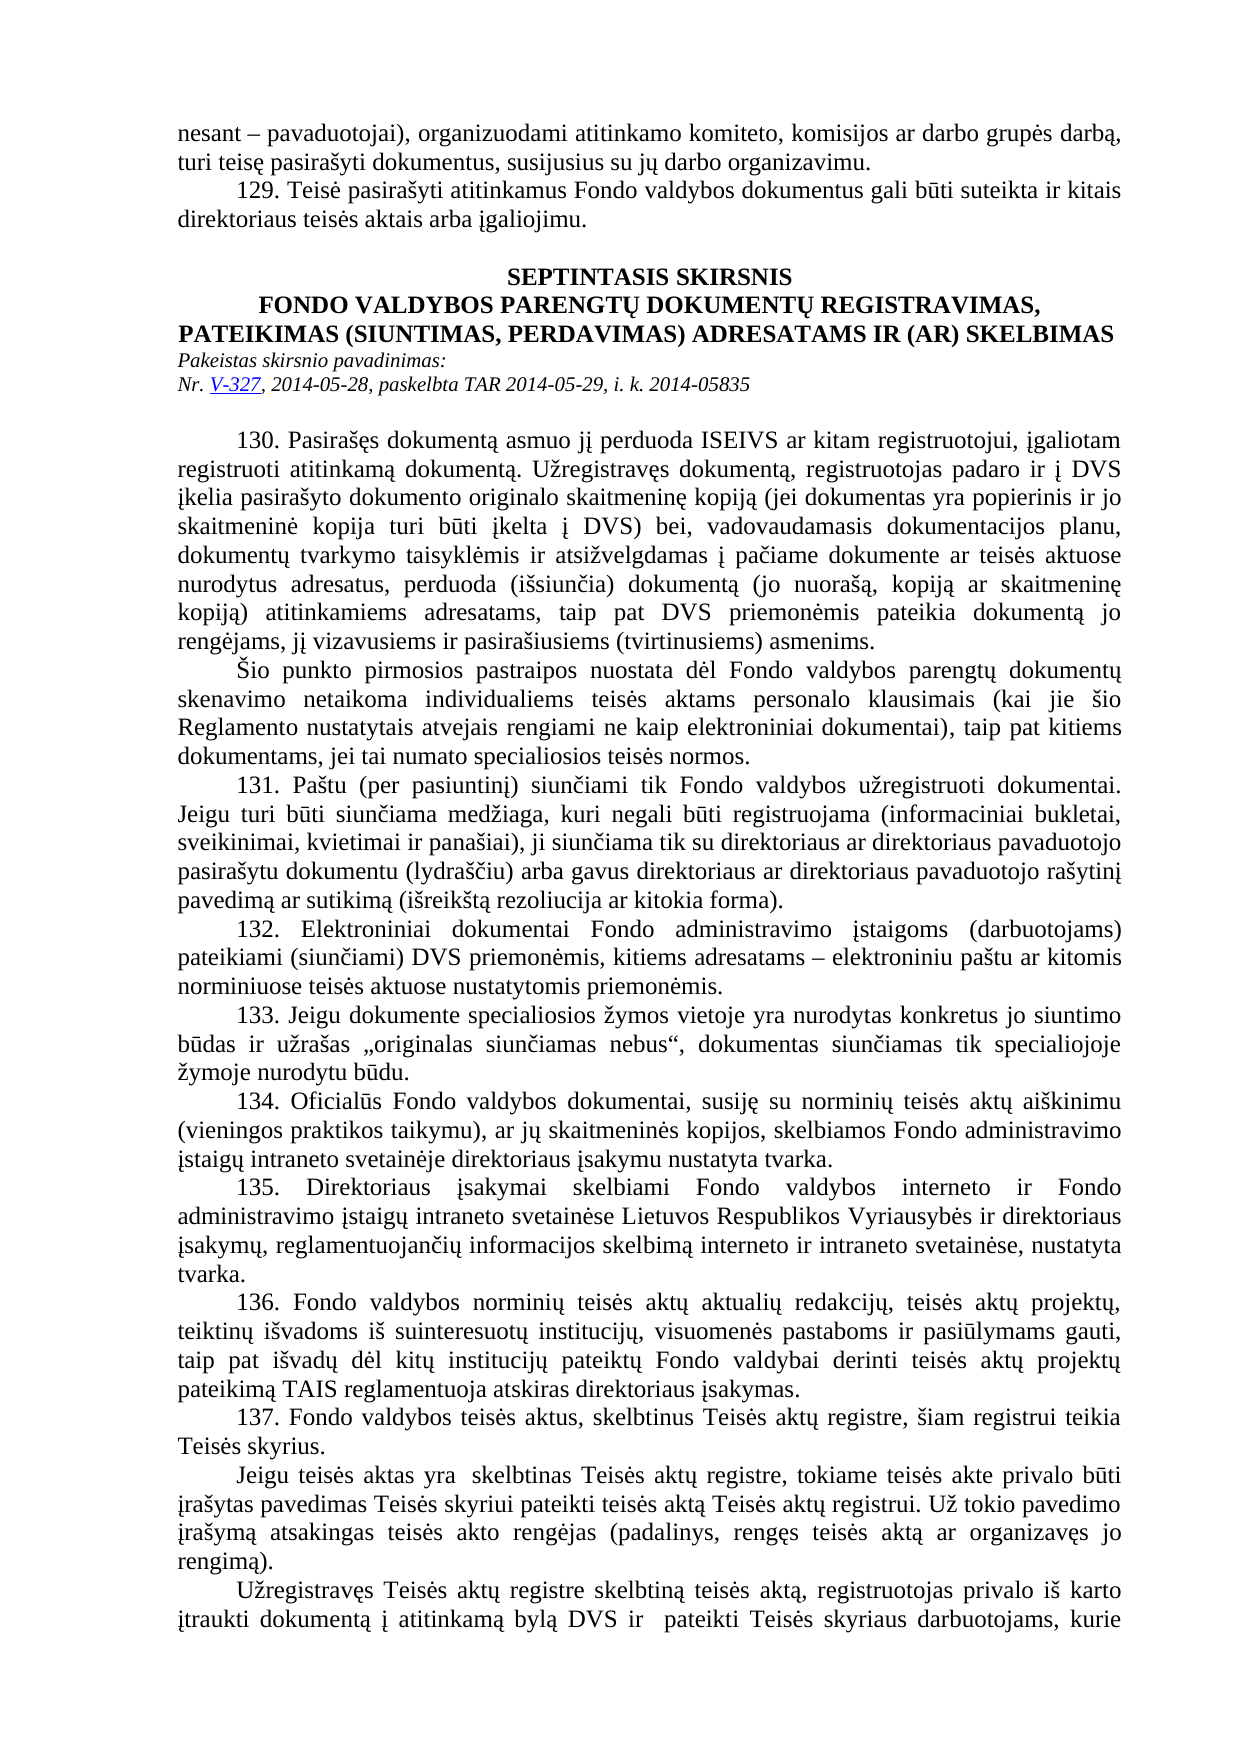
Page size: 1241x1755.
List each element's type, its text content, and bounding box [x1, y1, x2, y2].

text Šio punkto pirmosios pastraipos nuostata dėl Fondo valdybos parengtų dokumentų skenavimo netaikoma individualiems teisės aktams personalo klausimais (kai jie šio Reglamento nustatytais atvejais rengiami ne kaip elektroniniai dokumentai), taip pat kitiems dokumentams, jei tai numato specialiosios teisės normos. [177, 655, 1122, 770]
text 137. Fondo valdybos teisės aktus, skelbtinus Teisės aktų registre, šiam registrui teikia Teisės skyrius. [177, 1402, 1122, 1460]
text Jeigu teisės aktas yra skelbtinas Teisės aktų registre, tokiame teisės akte privalo būti įrašytas pavedimas Teisės skyriui pateikti teisės aktą Teisės aktų registrui. Už tokio pavedimo įrašymą atsakingas teisės akto rengėjas (padalinys, rengęs teisės aktą ar organizavęs jo rengimą). [177, 1460, 1122, 1575]
text 131. Paštu (per pasiuntinį) siunčiami tik Fondo valdybos užregistruoti dokumentai. Jeigu turi būti siunčiama medžiaga, kuri negali būti registruojama (informaciniai bukletai, sveikinimai, kvietimai ir panašiai), ji siunčiama tik su direktoriaus ar direktoriaus pavaduotojo pasirašytu dokumentu (lydraščiu) arba gavus direktoriaus ar direktoriaus pavaduotojo rašytinį pavedimą ar sutikimą (išreikštą rezoliucija ar kitokia forma). [177, 770, 1122, 914]
text 130. Pasirašęs dokumentą asmuo jį perduoda ISEIVS ar kitam registruotojui, įgaliotam registruoti atitinkamą dokumentą. Užregistravęs dokumentą, registruotojas padaro ir į DVS įkelia pasirašyto dokumento originalo skaitmeninę kopiją (jei dokumentas yra popierinis ir jo skaitmeninė kopija turi būti įkelta į DVS) bei, vadovaudamasis dokumentacijos planu, dokumentų tvarkymo taisyklėmis ir atsižvelgdamas į pačiame dokumente ar teisės aktuose nurodytus adresatus, perduoda (išsiunčia) dokumentą (jo nuorašą, kopiją ar skaitmeninę kopiją) atitinkamiems adresatams, taip pat DVS priemonėmis pateikia dokumentą jo rengėjams, jį vizavusiems ir pasirašiusiems (tvirtinusiems) asmenims. [177, 425, 1122, 655]
text 134. Oficialūs Fondo valdybos dokumentai, susiję su norminių teisės aktų aiškinimu (vieningos praktikos taikymu), ar jų skaitmeninės kopijos, skelbiamos Fondo administravimo įstaigų intraneto svetainėje direktoriaus įsakymu nustatyta tvarka. [177, 1086, 1122, 1172]
text 133. Jeigu dokumente specialiosios žymos vietoje yra nurodytas konkretus jo siuntimo būdas ir užrašas „originalas siunčiamas nebus“, dokumentas siunčiamas tik specialiojoje žymoje nurodytu būdu. [177, 1000, 1122, 1086]
text FONDO VALDYBOS PARENGTŲ DOKUMENTŲ REGISTRAVIMAS, PATEIKIMAS (SIUNTIMAS, PERDAVIMAS) ADRESATAMS IR (AR) SKELBIMAS [177, 291, 1122, 348]
text Užregistravęs Teisės aktų registre skelbtiną teisės aktą, registruotojas privalo iš karto įtraukti dokumentą į atitinkamą bylą DVS ir pateikti Teisės skyriaus darbuotojams, kurie [177, 1575, 1122, 1632]
text 135. Direktoriaus įsakymai skelbiami Fondo valdybos interneto ir Fondo administravimo įstaigų intraneto svetainėse Lietuvos Respublikos Vyriausybės ir direktoriaus įsakymų, reglamentuojančių informacijos skelbimą interneto ir intraneto svetainėse, nustatyta tvarka. [177, 1172, 1122, 1287]
text 136. Fondo valdybos norminių teisės aktų aktualių redakcijų, teisės aktų projektų, teiktinų išvadoms iš suinteresuotų institucijų, visuomenės pastaboms ir pasiūlymams gauti, taip pat išvadų dėl kitų institucijų pateiktų Fondo valdybai derinti teisės aktų projektų pateikimą TAIS reglamentuoja atskiras direktoriaus įsakymas. [177, 1287, 1122, 1402]
text 129. Teisė pasirašyti atitinkamus Fondo valdybos dokumentus gali būti suteikta ir kitais direktoriaus teisės aktais arba įgaliojimu. [177, 176, 1122, 233]
text nesant – pavaduotojai), organizuodami atitinkamo komiteto, komisijos ar darbo grupės darbą, turi teisę pasirašyti dokumentus, susijusius su jų darbo organizavimu. [177, 118, 1122, 176]
text SEPTINTASIS SKIRSNIS [177, 262, 1122, 291]
text Nr. V-327, 2014-05-28, paskelbta TAR 2014-05-29, i. k. 2014-05835 [177, 372, 1122, 396]
text Pakeistas skirsnio pavadinimas: [177, 348, 1122, 372]
text 132. Elektroniniai dokumentai Fondo administravimo įstaigoms (darbuotojams) pateikiami (siunčiami) DVS priemonėmis, kitiems adresatams – elektroniniu paštu ar kitomis norminiuose teisės aktuose nustatytomis priemonėmis. [177, 914, 1122, 1000]
